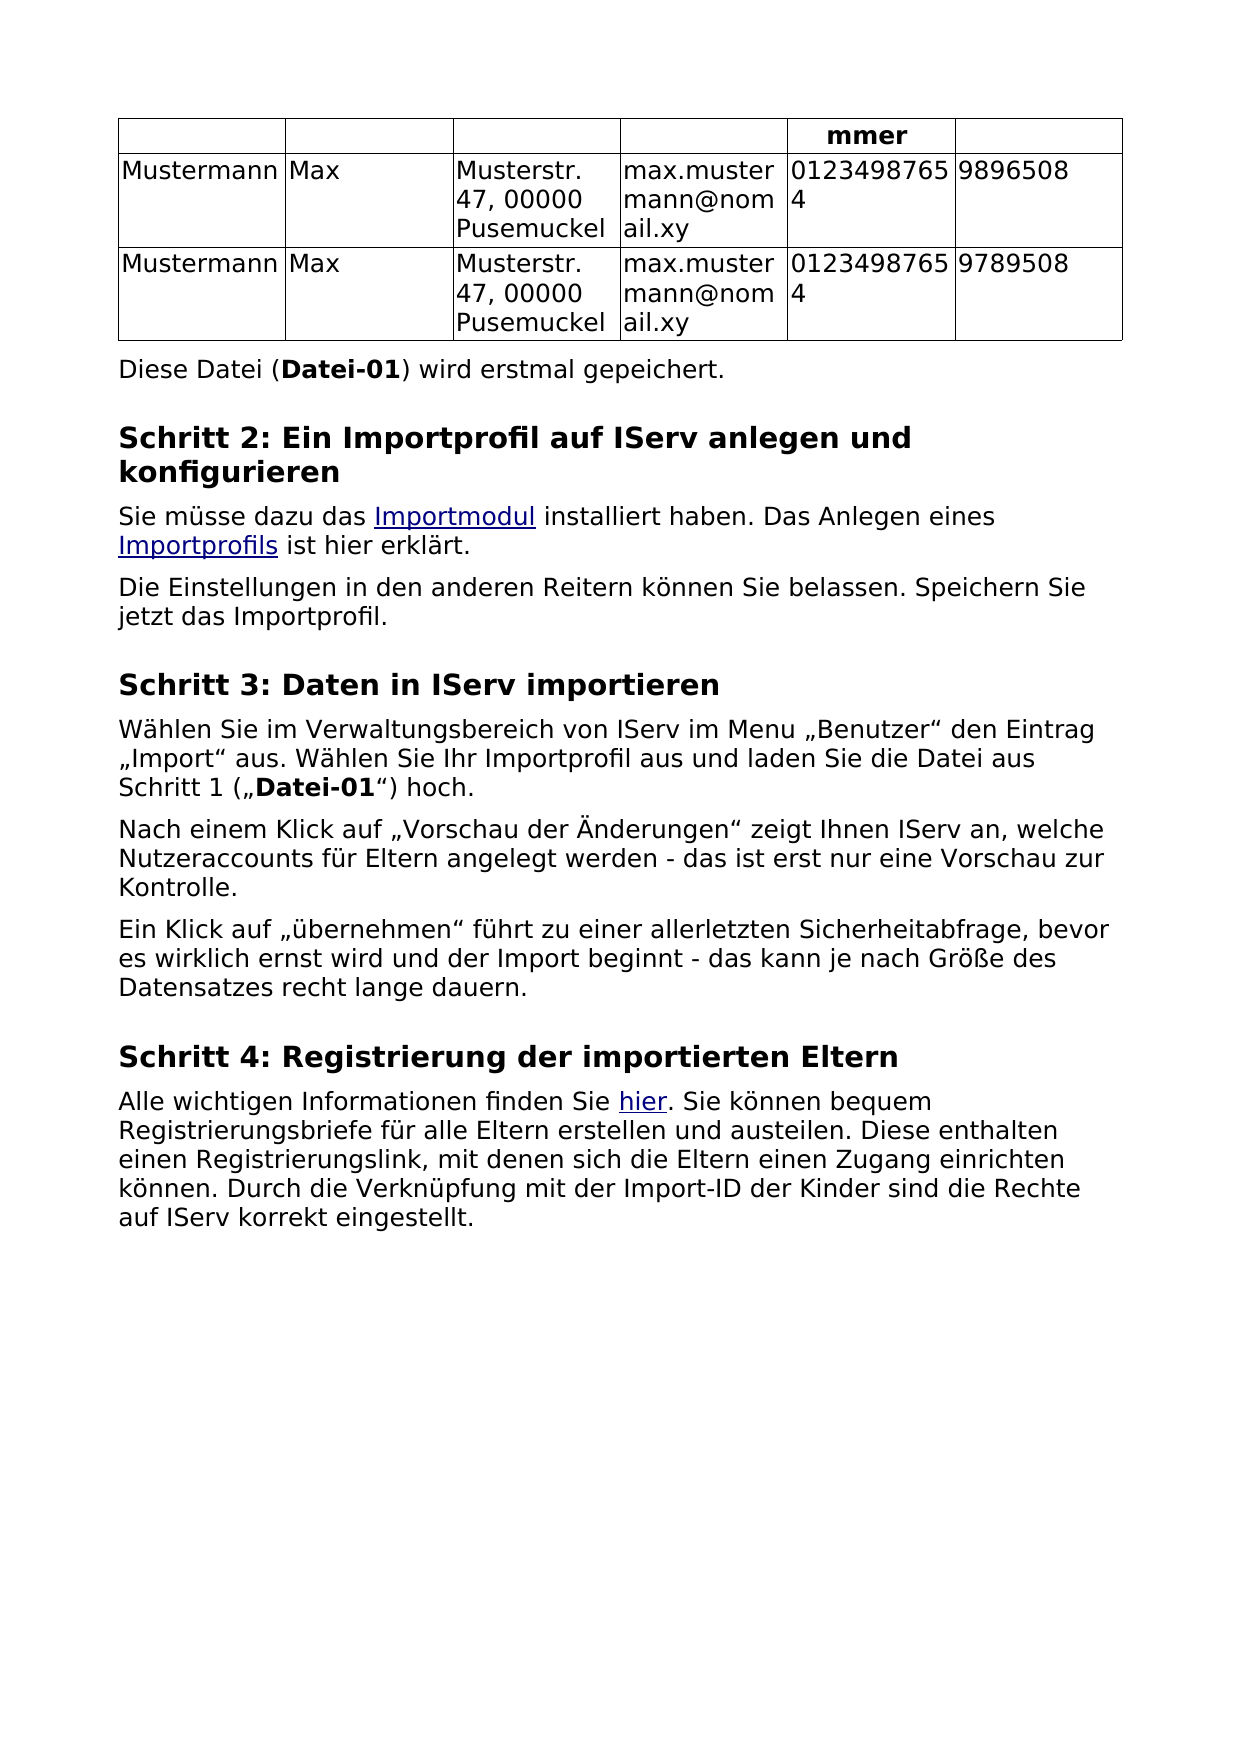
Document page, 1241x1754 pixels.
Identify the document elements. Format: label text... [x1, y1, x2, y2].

table_cell Mustermann [119, 248, 285, 340]
table_header [286, 119, 453, 153]
subtitle Schritt 3: Daten in IServ importieren [118, 669, 1122, 703]
text Alle wichtigen Informationen finden Sie hier. Sie können bequem Registrierungsbriefe für alle Eltern erstellen und austeilen. Diese enthalten einen Registrierungslink, mit denen sich die Eltern einen Zugang einrichten können. Durch die Verknüpfung mit der Import-ID der Kinder sind die Rechte auf IServ korrekt eingestellt. [118, 1087, 1122, 1232]
text Ein Klick auf „übernehmen“ führt zu einer allerletzten Sicherheitabfrage, bevor es wirklich ernst wird und der Import beginnt - das kann je nach Größe des Datensatzes recht lange dauern. [118, 915, 1122, 1003]
table_header [119, 119, 285, 153]
table_cell Musterstr. 47, 00000 Pusemuckel [454, 248, 620, 340]
table_header [956, 119, 1122, 153]
subtitle Schritt 2: Ein Importprofil auf IServ anlegen und konfigurieren [118, 422, 1122, 489]
table_cell 9896508 [956, 154, 1122, 247]
table_cell max.mustermann@nomail.xy [621, 154, 787, 247]
text Wählen Sie im Verwaltungsbereich von IServ im Menu „Benutzer“ den Eintrag „Import“ aus. Wählen Sie Ihr Importprofil aus und laden Sie die Datei aus Schritt 1 („Datei-01“) hoch. [118, 715, 1122, 803]
text Die Einstellungen in den anderen Reitern können Sie belassen. Speichern Sie jetzt das Importprofil. [118, 573, 1122, 631]
table_cell max.mustermann@nomail.xy [621, 248, 787, 340]
table_cell Musterstr. 47, 00000 Pusemuckel [454, 154, 620, 247]
subtitle Schritt 4: Registrierung der importierten Eltern [118, 1040, 1122, 1074]
text Diese Datei (Datei-01) wird erstmal gepeichert. [118, 355, 1122, 384]
table_header [621, 119, 787, 153]
table_cell Max [286, 154, 453, 247]
table_cell Max [286, 248, 453, 340]
text Sie müsse dazu das Importmodul installiert haben. Das Anlegen eines Importprofils ist hier erklärt. [118, 502, 1122, 560]
table_header mmer [788, 119, 955, 153]
table_cell 01234987654 [788, 154, 955, 247]
table_cell 01234987654 [788, 248, 955, 340]
table_cell Mustermann [119, 154, 285, 247]
table_header [454, 119, 620, 153]
table_cell 9789508 [956, 248, 1122, 340]
text Nach einem Klick auf „Vorschau der Änderungen“ zeigt Ihnen IServ an, welche Nutzeraccounts für Eltern angelegt werden - das ist erst nur eine Vorschau zur Kontrolle. [118, 815, 1122, 903]
